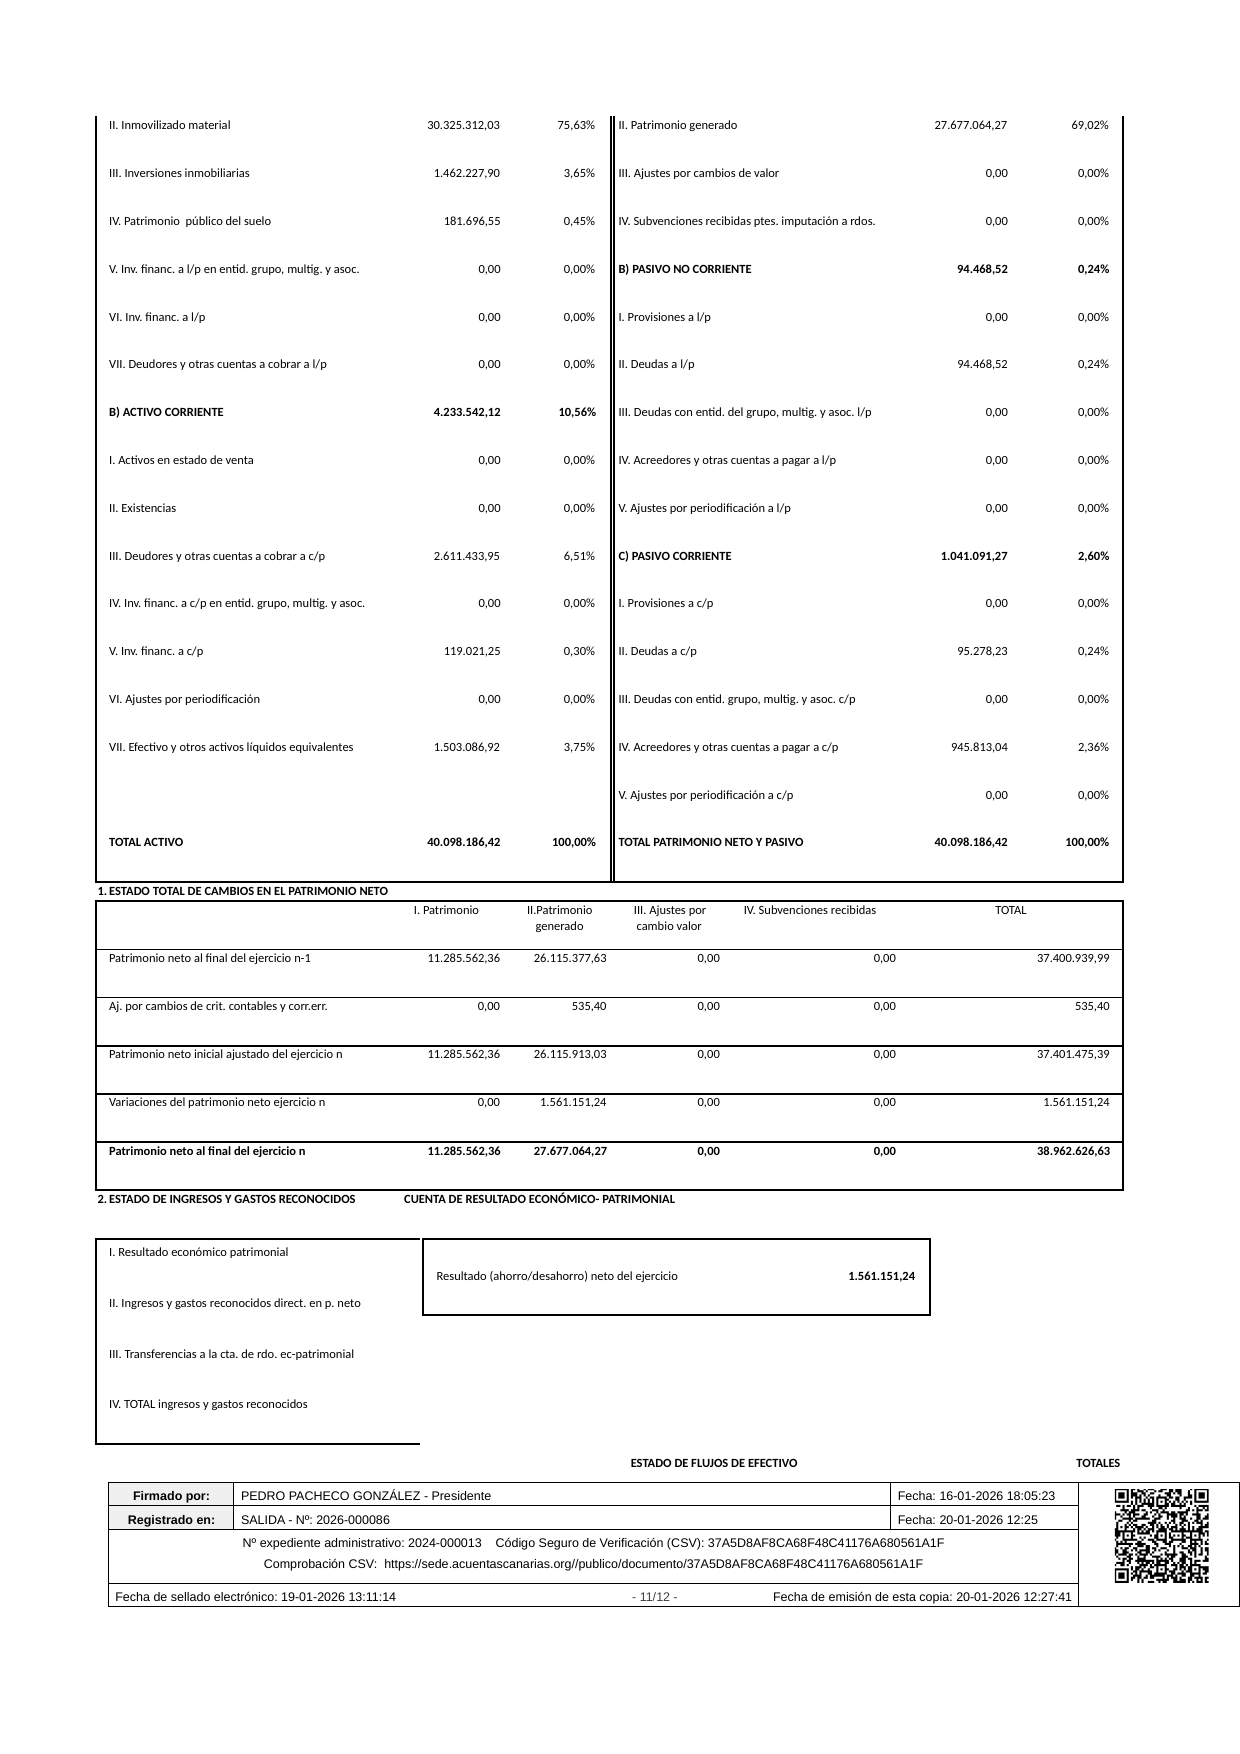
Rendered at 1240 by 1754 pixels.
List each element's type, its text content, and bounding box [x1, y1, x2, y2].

table_cell Patrimonio neto al final del ejercicio n-1 [97, 950, 414, 997]
table_cell [892, 116, 926, 164]
table_cell [995, 998, 1037, 1045]
table_cell III. Deudores y otras cuentas a cobrar a c/p [97, 546, 389, 594]
table_cell 0,24% [1037, 355, 1122, 403]
table_cell I. Provisiones a l/p [615, 308, 892, 355]
table_header I. Patrimonio [414, 902, 527, 949]
table_cell III. Deudas con entid. grupo, multig. y asoc. c/p [615, 690, 892, 738]
table_cell [892, 738, 926, 786]
table_cell [892, 451, 926, 499]
table_cell 0,00 [414, 499, 527, 546]
table_cell 0,00 [926, 212, 1037, 259]
table_cell 181.696,55 [414, 212, 527, 259]
table_cell 10,56% [527, 403, 610, 451]
table_cell 75,63% [527, 116, 610, 164]
table_cell 1.561.151,24 [1037, 1095, 1122, 1141]
table_cell [995, 1047, 1037, 1093]
table_cell [926, 998, 995, 1045]
table_cell [389, 499, 413, 546]
table_cell IV. Patrimonio público del suelo [97, 212, 389, 259]
table_cell [527, 786, 610, 833]
table_header Resultado (ahorro/desahorro) neto del ejercicio [424, 1240, 733, 1314]
table_cell 0,00 [619, 1095, 743, 1141]
table_cell IV. Acreedores y otras cuentas a pagar a l/p [615, 451, 892, 499]
table_cell [97, 786, 389, 833]
table_header [733, 1240, 802, 1314]
table_cell [892, 642, 926, 690]
table_cell 0,00 [926, 690, 1037, 738]
table_cell 0,00% [1037, 403, 1122, 451]
table_cell [926, 1047, 995, 1093]
table_cell 11.285.562,36 [414, 950, 527, 997]
table_cell 0,00% [527, 308, 610, 355]
table_cell 0,00 [926, 499, 1037, 546]
table_cell 0,00 [926, 786, 1037, 833]
table_cell II. Existencias [97, 499, 389, 546]
table_header [420, 1208, 1123, 1445]
table_cell III. Inversiones inmobiliarias [97, 164, 389, 212]
table_cell 0,00 [414, 690, 527, 738]
table_cell 3,65% [527, 164, 610, 212]
table_header [97, 902, 414, 949]
table_cell V. Inv. financ. a c/p [97, 642, 389, 690]
table_cell II. Patrimonio generado [615, 116, 892, 164]
table_header [96, 1208, 420, 1238]
table_cell 37.401.475,39 [1037, 1047, 1122, 1093]
table_cell [892, 594, 926, 642]
table_header 1.561.151,24 [844, 1240, 929, 1314]
table_cell 0,00 [619, 998, 743, 1045]
table_cell 0,00 [414, 260, 527, 307]
table_cell 0,00% [1037, 212, 1122, 259]
table_cell 38.962.626,63 [1037, 1143, 1122, 1189]
table_cell IV. Subvenciones recibidas ptes. imputación a rdos. [615, 212, 892, 259]
table_cell V. Ajustes por periodificación a l/p [615, 499, 892, 546]
table_cell [389, 260, 413, 307]
table_cell 0,00 [926, 451, 1037, 499]
table_cell 1.561.151,24 [527, 1095, 618, 1141]
table_cell [892, 212, 926, 259]
table_cell IV. Inv. financ. a c/p en entid. grupo, multig. y asoc. [97, 594, 389, 642]
table_cell [892, 833, 926, 881]
table_cell III. Deudas con entid. del grupo, multig. y asoc. l/p [615, 403, 892, 451]
table_cell 0,00% [527, 355, 610, 403]
table_cell 0,00 [414, 451, 527, 499]
table_cell B) PASIVO NO CORRIENTE [615, 260, 892, 307]
table_header [926, 902, 995, 949]
table_cell [892, 546, 926, 594]
list ESTADO DE INGRESOS Y GASTOS RECONOCIDOS CUENTA DE RESULTADO ECONÓMICO- PATRIMONIAL [97, 1191, 1120, 1207]
table_cell 0,00 [414, 998, 527, 1045]
table_cell 0,00 [619, 1143, 743, 1189]
table_cell [389, 833, 413, 881]
table_header IV. Subvenciones recibidas [744, 902, 926, 949]
table_cell 0,00 [926, 594, 1037, 642]
table_cell VI. Ajustes por periodificación [97, 690, 389, 738]
table_cell 0,00 [619, 950, 743, 997]
table_cell 0,00% [1037, 499, 1122, 546]
table_cell 0,00 [926, 403, 1037, 451]
table_cell Variaciones del patrimonio neto ejercicio n [97, 1095, 414, 1141]
table_cell 1.503.086,92 [414, 738, 527, 786]
table_cell [414, 1291, 420, 1342]
table_cell 0,00 [744, 998, 926, 1045]
table_cell 26.115.913,03 [527, 1047, 618, 1093]
table_cell 0,00% [527, 451, 610, 499]
table_cell [389, 164, 413, 212]
list ESTADO TOTAL DE CAMBIOS EN EL PATRIMONIO NETO [97, 883, 1120, 898]
table_cell 0,00% [1037, 594, 1122, 642]
table_cell [389, 116, 413, 164]
table_cell 2,60% [1037, 546, 1122, 594]
table_cell 0,00 [619, 1047, 743, 1093]
table_cell 1.462.227,90 [414, 164, 527, 212]
table_cell II. Inmovilizado material [97, 116, 389, 164]
table_cell 6,51% [527, 546, 610, 594]
table_cell [414, 1392, 420, 1443]
table_cell I. Provisiones a c/p [615, 594, 892, 642]
table_cell [892, 403, 926, 451]
table_cell [926, 950, 995, 997]
table_cell 0,00% [527, 594, 610, 642]
table_cell 100,00% [1037, 833, 1122, 881]
table_cell VII. Deudores y otras cuentas a cobrar a l/p [97, 355, 389, 403]
table_cell [389, 642, 413, 690]
table_header I. Resultado económico patrimonial [97, 1240, 413, 1291]
table_header [803, 1240, 844, 1314]
table_cell IV. TOTAL ingresos y gastos reconocidos [97, 1392, 413, 1443]
table_cell 95.278,23 [926, 642, 1037, 690]
table_cell B) ACTIVO CORRIENTE [97, 403, 389, 451]
table_cell Patrimonio neto inicial ajustado del ejercicio n [97, 1047, 414, 1093]
table_header III. Ajustes por cambio valor [619, 902, 743, 949]
table_cell [892, 355, 926, 403]
table_cell [389, 738, 413, 786]
table_cell 94.468,52 [926, 355, 1037, 403]
table_cell [389, 403, 413, 451]
table_cell 0,00 [414, 594, 527, 642]
table_cell [389, 786, 413, 833]
table_cell 0,00 [744, 950, 926, 997]
table_cell [892, 164, 926, 212]
table_cell 0,00% [527, 499, 610, 546]
table_cell 40.098.186,42 [926, 833, 1037, 881]
table_cell 0,00 [744, 1047, 926, 1093]
table_cell 27.677.064,27 [527, 1143, 618, 1189]
table_cell II. Ingresos y gastos reconocidos direct. en p. neto [97, 1291, 413, 1342]
table_cell 0,24% [1037, 642, 1122, 690]
table_cell 0,00% [1037, 451, 1122, 499]
table_cell [995, 950, 1037, 997]
table_cell 0,30% [527, 642, 610, 690]
table_cell TOTAL PATRIMONIO NETO Y PASIVO [615, 833, 892, 881]
table_cell [892, 308, 926, 355]
table_cell 0,00 [414, 355, 527, 403]
table_cell 30.325.312,03 [414, 116, 527, 164]
table_cell 1.041.091,27 [926, 546, 1037, 594]
table_cell [926, 1095, 995, 1141]
table_cell 37.400.939,99 [1037, 950, 1122, 997]
table_cell I. Activos en estado de venta [97, 451, 389, 499]
table_cell VII. Efectivo y otros activos líquidos equivalentes [97, 738, 389, 786]
table_cell 0,00% [527, 260, 610, 307]
table_cell TOTAL ACTIVO [97, 833, 389, 881]
table_cell [892, 499, 926, 546]
table_cell 0,00% [1037, 164, 1122, 212]
table_cell [389, 308, 413, 355]
table_cell 0,00 [414, 308, 527, 355]
table_cell [892, 786, 926, 833]
table_cell V. Inv. financ. a l/p en entid. grupo, multig. y asoc. [97, 260, 389, 307]
table_cell VI. Inv. financ. a l/p [97, 308, 389, 355]
table_cell 11.285.562,36 [414, 1047, 527, 1093]
table_header II.Patrimonio generado [527, 902, 618, 949]
table_cell Patrimonio neto al final del ejercicio n [97, 1143, 414, 1189]
table_cell [389, 594, 413, 642]
table_cell [892, 690, 926, 738]
table_cell 0,00 [926, 164, 1037, 212]
table_header [414, 1240, 420, 1291]
table_cell [414, 1342, 420, 1392]
table_cell II. Deudas a c/p [615, 642, 892, 690]
table_cell 0,24% [1037, 260, 1122, 307]
table_cell 11.285.562,36 [414, 1143, 527, 1189]
table_cell 27.677.064,27 [926, 116, 1037, 164]
table_cell 0,00 [926, 308, 1037, 355]
table_cell 945.813,04 [926, 738, 1037, 786]
table_cell 26.115.377,63 [527, 950, 618, 997]
table_cell III. Ajustes por cambios de valor [615, 164, 892, 212]
table_cell [389, 451, 413, 499]
table_cell III. Transferencias a la cta. de rdo. ec-patrimonial [97, 1342, 413, 1392]
table_cell [389, 690, 413, 738]
table_cell [414, 786, 527, 833]
table_cell 535,40 [1037, 998, 1122, 1045]
table_header [1037, 902, 1122, 949]
table_cell 40.098.186,42 [414, 833, 527, 881]
table_cell 2,36% [1037, 738, 1122, 786]
table_cell IV. Acreedores y otras cuentas a pagar a c/p [615, 738, 892, 786]
table_cell 0,00 [414, 1095, 527, 1141]
table_cell 94.468,52 [926, 260, 1037, 307]
table_cell 0,00% [1037, 690, 1122, 738]
table_cell V. Ajustes por periodificación a c/p [615, 786, 892, 833]
table_cell [995, 1095, 1037, 1141]
table_cell [389, 546, 413, 594]
table_cell 0,00% [1037, 786, 1122, 833]
table_cell 4.233.542,12 [414, 403, 527, 451]
table_cell 0,45% [527, 212, 610, 259]
table_cell 69,02% [1037, 116, 1122, 164]
table_cell [389, 355, 413, 403]
table_cell 119.021,25 [414, 642, 527, 690]
table_cell 0,00% [527, 690, 610, 738]
text ESTADO DE FLUJOS DE EFECTIVO TOTALES [109, 1445, 1120, 1473]
table_cell 3,75% [527, 738, 610, 786]
table_cell [389, 212, 413, 259]
table_cell Aj. por cambios de crit. contables y corr.err. [97, 998, 414, 1045]
table_cell 100,00% [527, 833, 610, 881]
table_cell 0,00% [1037, 308, 1122, 355]
table_cell 0,00 [744, 1143, 926, 1189]
table_cell [892, 260, 926, 307]
table_cell II. Deudas a l/p [615, 355, 892, 403]
table_cell 2.611.433,95 [414, 546, 527, 594]
table_header TOTAL [995, 902, 1037, 949]
table_cell 535,40 [527, 998, 618, 1045]
table_cell 0,00 [744, 1095, 926, 1141]
table_cell C) PASIVO CORRIENTE [615, 546, 892, 594]
table_cell [995, 1143, 1037, 1189]
table_cell [926, 1143, 995, 1189]
